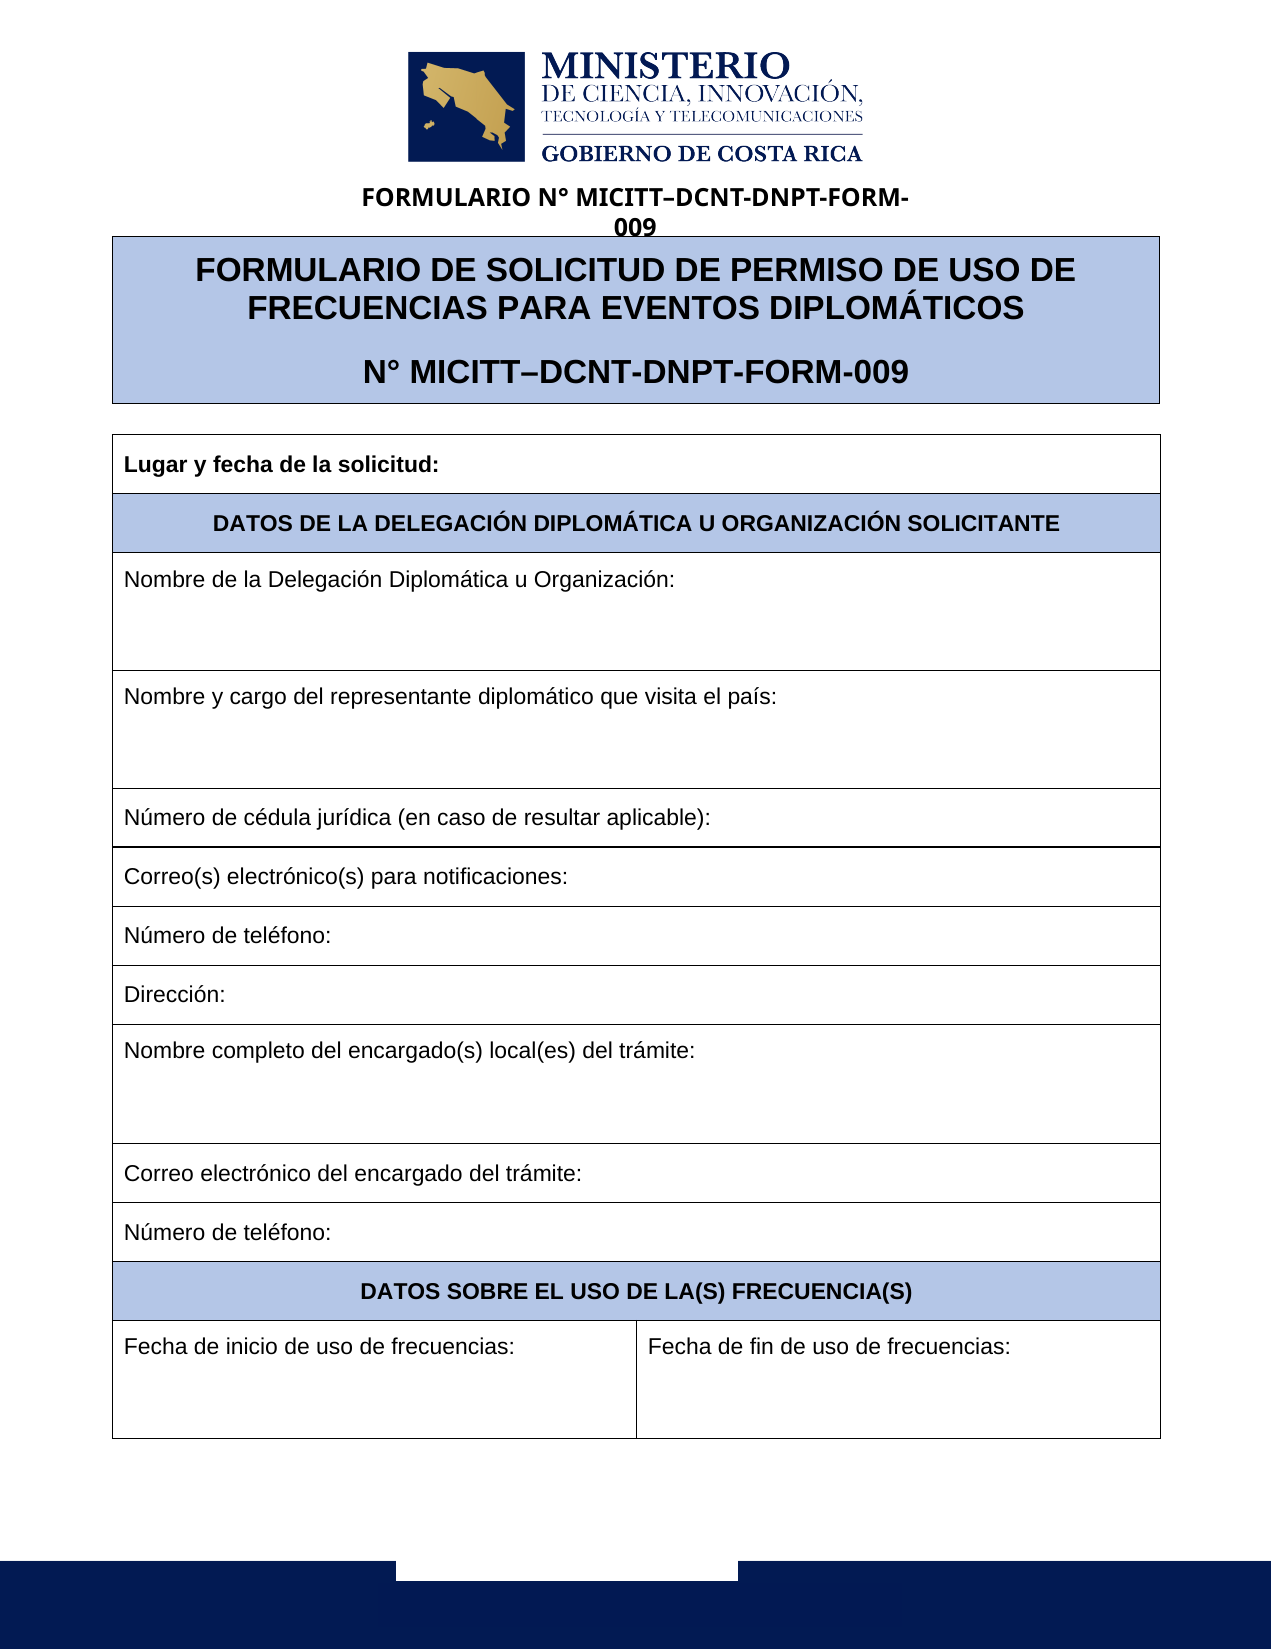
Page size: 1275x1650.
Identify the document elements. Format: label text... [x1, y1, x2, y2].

table_cell Fecha de fin de uso de frecuencias: [637, 1321, 1160, 1437]
table_cell Dirección: [113, 966, 1160, 1024]
table_cell Número de teléfono: [113, 907, 1160, 964]
table_cell Fecha de inicio de uso de frecuencias: [113, 1321, 636, 1437]
table_header Lugar y fecha de la solicitud: [113, 435, 1160, 493]
table_cell DATOS DE LA DELEGACIÓN DIPLOMÁTICA U ORGANIZACIÓN SOLICITANTE [113, 494, 1160, 552]
table_cell Correo electrónico del encargado del trámite: [113, 1144, 1160, 1202]
table_cell DATOS SOBRE EL USO DE LA(S) FRECUENCIA(S) [113, 1262, 1160, 1320]
table_header FORMULARIO DE SOLICITUD DE PERMISO DE USO DE FRECUENCIAS PARA EVENTOS DIPLOMÁTICOS N° MICITT–DCNT-DNPT-FORM-009 [113, 237, 1159, 403]
table_cell Nombre completo del encargado(s) local(es) del trámite: [113, 1025, 1160, 1143]
table_cell Número de teléfono: [113, 1203, 1160, 1261]
table_cell Nombre y cargo del representante diplomático que visita el país: [113, 671, 1160, 787]
table_cell Número de cédula jurídica (en caso de resultar aplicable): [113, 789, 1160, 846]
table_cell Correo(s) electrónico(s) para notificaciones: [113, 848, 1160, 906]
table_cell Nombre de la Delegación Diplomática u Organización: [113, 553, 1160, 670]
